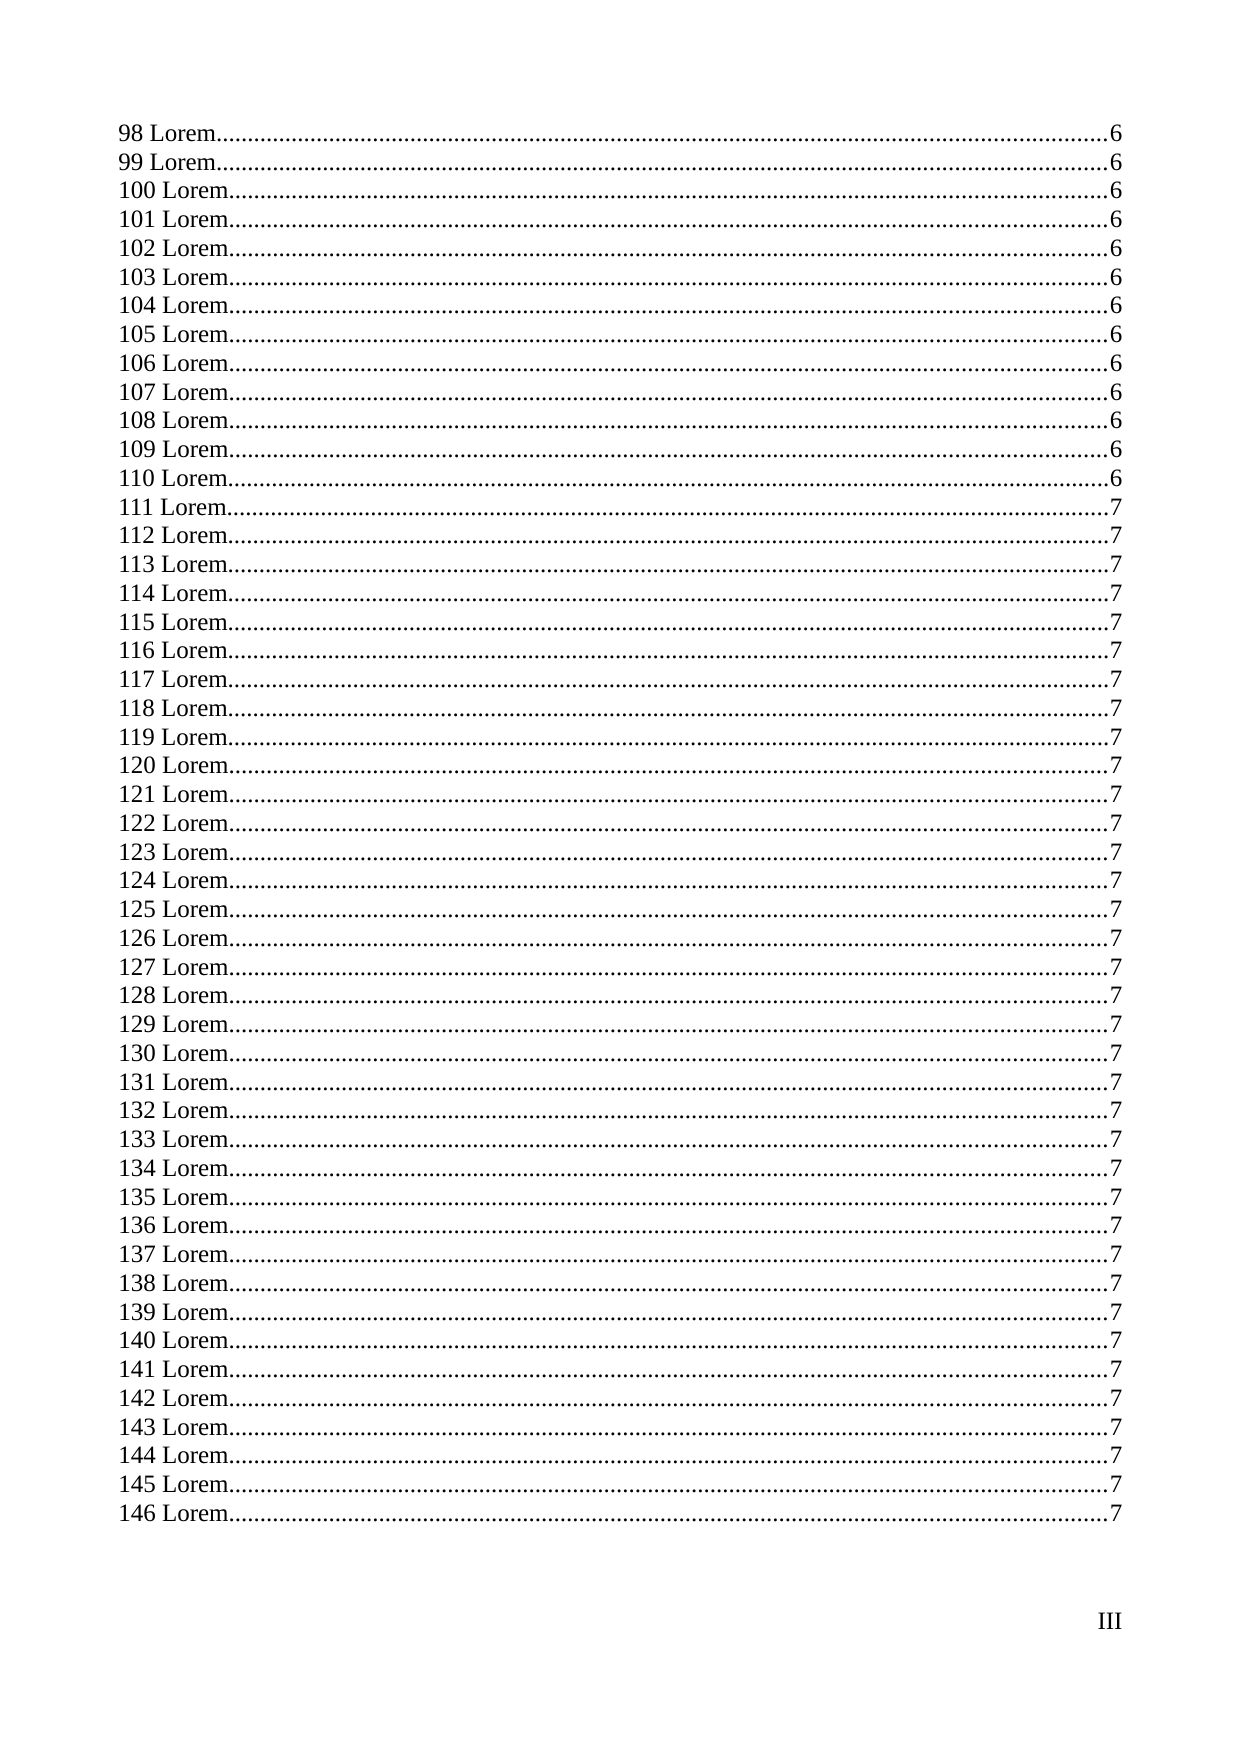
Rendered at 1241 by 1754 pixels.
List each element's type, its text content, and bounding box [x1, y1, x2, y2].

text 119 Lorem 7 [118, 722, 1122, 751]
text 125 Lorem 7 [118, 894, 1122, 923]
text 131 Lorem 7 [118, 1067, 1122, 1096]
text 127 Lorem 7 [118, 952, 1122, 981]
text 136 Lorem 7 [118, 1211, 1122, 1239]
text 140 Lorem 7 [118, 1326, 1122, 1354]
text 102 Lorem 6 [118, 233, 1122, 262]
text 115 Lorem 7 [118, 607, 1122, 636]
text 123 Lorem 7 [118, 837, 1122, 866]
text 143 Lorem 7 [118, 1412, 1122, 1441]
text 135 Lorem 7 [118, 1182, 1122, 1211]
text 124 Lorem 7 [118, 866, 1122, 894]
text 145 Lorem 7 [118, 1469, 1122, 1498]
text 139 Lorem 7 [118, 1297, 1122, 1326]
text 114 Lorem 7 [118, 578, 1122, 607]
text 134 Lorem 7 [118, 1153, 1122, 1182]
text 106 Lorem 6 [118, 348, 1122, 377]
text 100 Lorem 6 [118, 176, 1122, 204]
text 109 Lorem 6 [118, 434, 1122, 463]
text 98 Lorem 6 [118, 118, 1122, 147]
text 129 Lorem 7 [118, 1009, 1122, 1038]
text 138 Lorem 7 [118, 1268, 1122, 1297]
text 133 Lorem 7 [118, 1124, 1122, 1153]
text 112 Lorem 7 [118, 521, 1122, 549]
text 111 Lorem 7 [118, 492, 1122, 521]
text 105 Lorem 6 [118, 319, 1122, 348]
text 101 Lorem 6 [118, 204, 1122, 233]
text 121 Lorem 7 [118, 779, 1122, 808]
text 117 Lorem 7 [118, 664, 1122, 693]
text 141 Lorem 7 [118, 1354, 1122, 1383]
text 110 Lorem 6 [118, 463, 1122, 492]
text 103 Lorem 6 [118, 262, 1122, 291]
text 128 Lorem 7 [118, 981, 1122, 1009]
text 118 Lorem 7 [118, 693, 1122, 722]
text 130 Lorem 7 [118, 1038, 1122, 1067]
text 144 Lorem 7 [118, 1441, 1122, 1469]
text 142 Lorem 7 [118, 1383, 1122, 1412]
text 146 Lorem 7 [118, 1498, 1122, 1527]
text 126 Lorem 7 [118, 923, 1122, 952]
text 132 Lorem 7 [118, 1096, 1122, 1124]
text 99 Lorem 6 [118, 147, 1122, 176]
text 104 Lorem 6 [118, 291, 1122, 319]
text 122 Lorem 7 [118, 808, 1122, 837]
text 137 Lorem 7 [118, 1239, 1122, 1268]
text 120 Lorem 7 [118, 751, 1122, 779]
text 108 Lorem 6 [118, 406, 1122, 434]
text 113 Lorem 7 [118, 549, 1122, 578]
text 107 Lorem 6 [118, 377, 1122, 406]
text 116 Lorem 7 [118, 636, 1122, 664]
